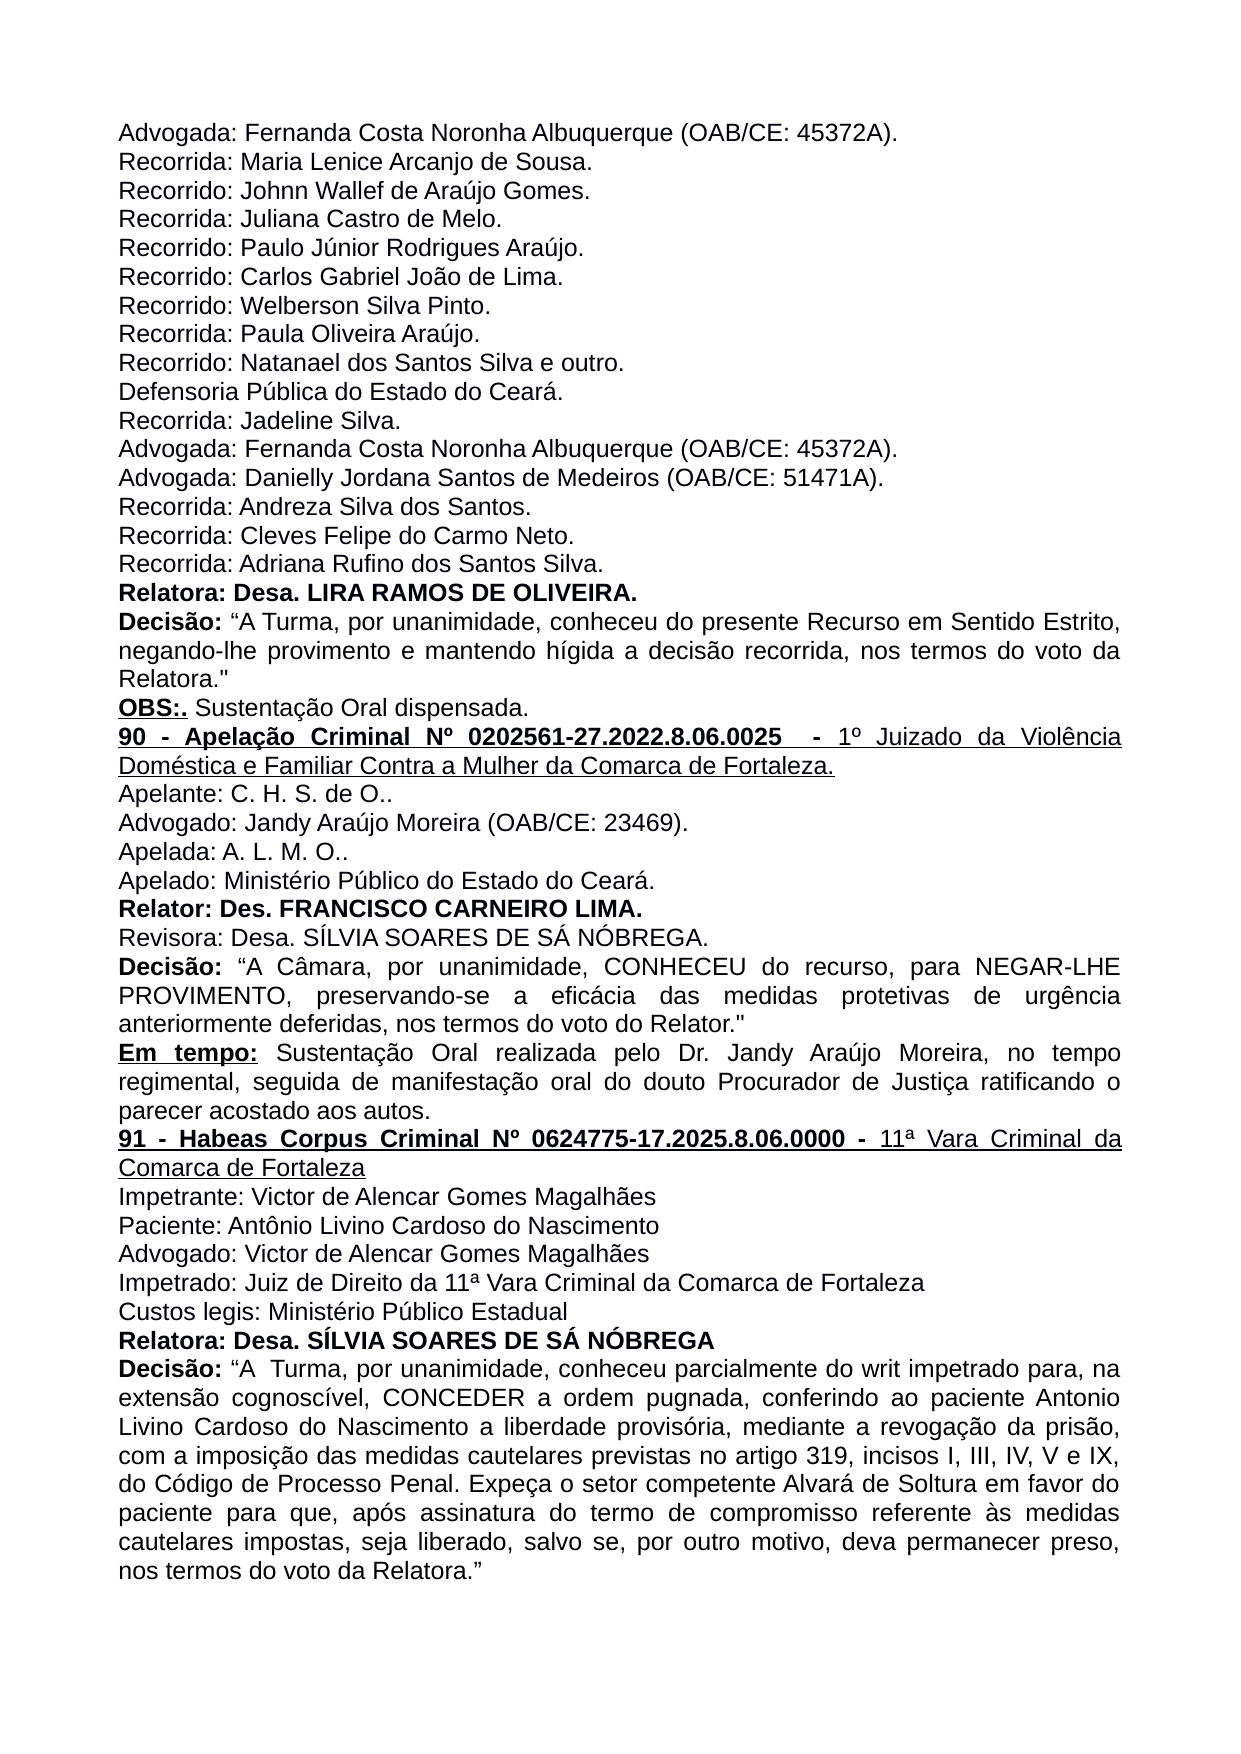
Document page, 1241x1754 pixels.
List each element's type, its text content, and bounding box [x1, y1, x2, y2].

text Relatora: Desa. LIRA RAMOS DE OLIVEIRA. [118, 578, 1122, 607]
text Recorrido: Natanael dos Santos Silva e outro. [118, 348, 1122, 377]
text Relator: Des. FRANCISCO CARNEIRO LIMA. [118, 894, 1122, 923]
text Recorrido: Carlos Gabriel João de Lima. [118, 262, 1122, 291]
text Em tempo: Sustentação Oral realizada pelo Dr. Jandy Araújo Moreira, no tempo regimental, seguida de manifestação oral do douto Procurador de Justiça ratificando o parecer acostado aos autos. [118, 1038, 1122, 1124]
text Custos legis: Ministério Público Estadual [118, 1297, 1122, 1326]
text Relatora: Desa. SÍLVIA SOARES DE SÁ NÓBREGA [118, 1326, 1122, 1354]
text Recorrida: Paula Oliveira Araújo. [118, 319, 1122, 348]
text Advogada: Fernanda Costa Noronha Albuquerque (OAB/CE: 45372A). [118, 118, 1122, 147]
text Recorrida: Cleves Felipe do Carmo Neto. [118, 521, 1122, 549]
text Advogada: Fernanda Costa Noronha Albuquerque (OAB/CE: 45372A). [118, 434, 1122, 463]
text Apelante: C. H. S. de O.. [118, 779, 1122, 808]
text Recorrida: Maria Lenice Arcanjo de Sousa. [118, 147, 1122, 176]
text Decisão: “A Turma, por unanimidade, conheceu do presente Recurso em Sentido Estrito, negando-lhe provimento e mantendo hígida a decisão recorrida, nos termos do voto da Relatora." [118, 607, 1122, 693]
text Doméstica e Familiar Contra a Mulher da Comarca de Fortaleza. [118, 748, 1122, 779]
text Recorrido: Paulo Júnior Rodrigues Araújo. [118, 233, 1122, 262]
text Recorrida: Adriana Rufino dos Santos Silva. [118, 549, 1122, 578]
text Defensoria Pública do Estado do Ceará. [118, 377, 1122, 406]
text Recorrida: Jadeline Silva. [118, 406, 1122, 434]
text 91 - Habeas Corpus Criminal Nº 0624775-17.2025.8.06.0000 - 11ª Vara Criminal da [118, 1124, 1122, 1149]
text Recorrido: Welberson Silva Pinto. [118, 291, 1122, 319]
text Recorrida: Andreza Silva dos Santos. [118, 492, 1122, 521]
text Recorrida: Juliana Castro de Melo. [118, 204, 1122, 233]
text Revisora: Desa. SÍLVIA SOARES DE SÁ NÓBREGA. [118, 923, 1122, 952]
text Decisão: “A Turma, por unanimidade, conheceu parcialmente do writ impetrado para, na extensão cognoscível, CONCEDER a ordem pugnada, conferindo ao paciente Antonio Livino Cardoso do Nascimento a liberdade provisória, mediante a revogação da prisão, com a imposição das medidas cautelares previstas no artigo 319, incisos I, III, IV, V e IX, do Código de Processo Penal. Expeça o setor competente Alvará de Soltura em favor do paciente para que, após assinatura do termo de compromisso referente às medidas cautelares impostas, seja liberado, salvo se, por outro motivo, deva permanecer preso, nos termos do voto da Relatora.” [118, 1354, 1122, 1584]
text Recorrido: Johnn Wallef de Araújo Gomes. [118, 176, 1122, 204]
text Decisão: “A Câmara, por unanimidade, CONHECEU do recurso, para NEGAR-LHE PROVIMENTO, preservando-se a eficácia das medidas protetivas de urgência anteriormente deferidas, nos termos do voto do Relator." [118, 952, 1122, 1038]
text Apelada: A. L. M. O.. [118, 837, 1122, 866]
text Advogado: Jandy Araújo Moreira (OAB/CE: 23469). [118, 808, 1122, 837]
text Advogado: Victor de Alencar Gomes Magalhães [118, 1239, 1122, 1268]
text Impetrado: Juiz de Direito da 11ª Vara Criminal da Comarca de Fortaleza [118, 1268, 1122, 1297]
text 90 - Apelação Criminal Nº 0202561-27.2022.8.06.0025 - 1º Juizado da Violência [118, 722, 1122, 747]
text Advogada: Danielly Jordana Santos de Medeiros (OAB/CE: 51471A). [118, 463, 1122, 492]
text Paciente: Antônio Livino Cardoso do Nascimento [118, 1211, 1122, 1239]
text Apelado: Ministério Público do Estado do Ceará. [118, 866, 1122, 894]
text OBS:. Sustentação Oral dispensada. [118, 693, 1122, 722]
text Comarca de Fortaleza [118, 1151, 1122, 1182]
text Impetrante: Victor de Alencar Gomes Magalhães [118, 1182, 1122, 1211]
